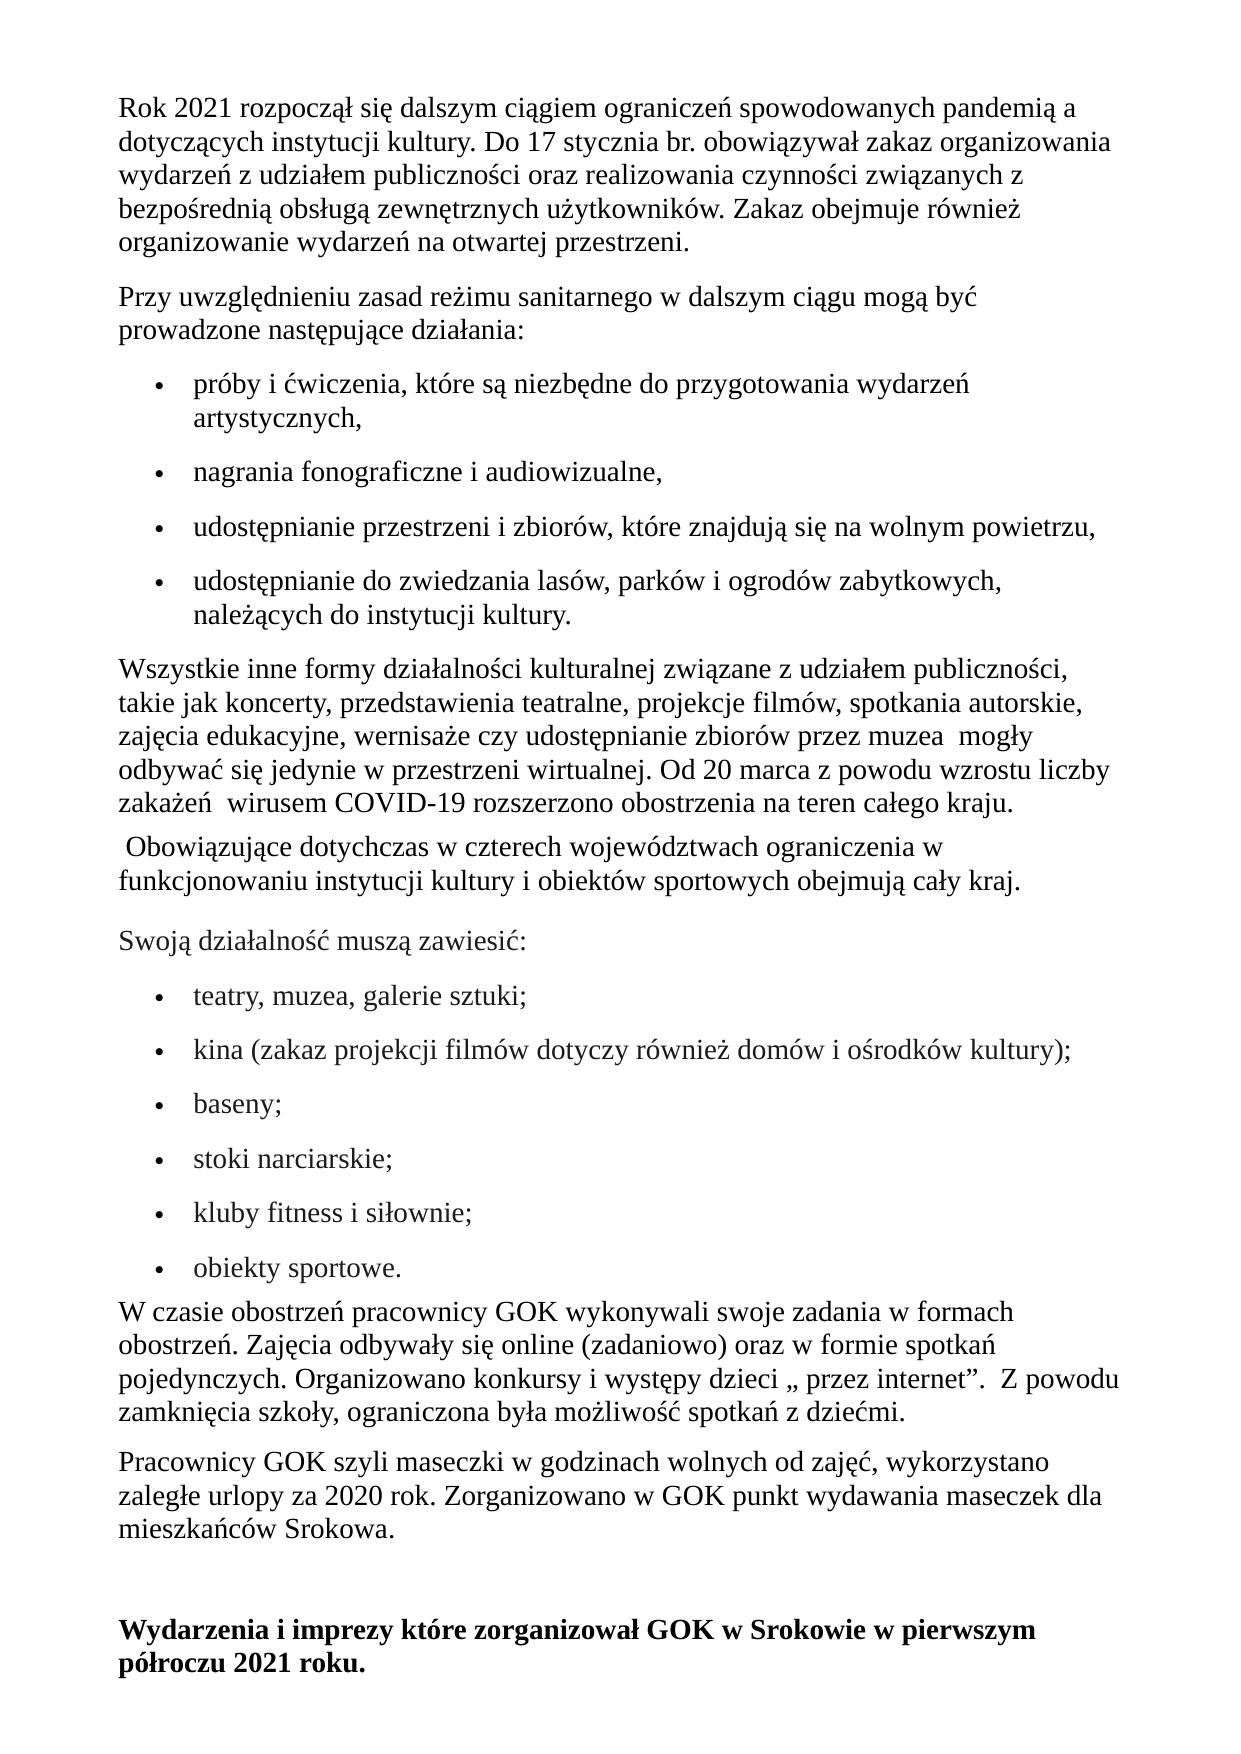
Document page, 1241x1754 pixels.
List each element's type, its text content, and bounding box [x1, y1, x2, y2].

list teatry, muzea, galerie sztuki; [156, 978, 1122, 1011]
text Rok 2021 rozpoczął się dalszym ciągiem ograniczeń spowodowanych pandemią a dotyczących instytucji kultury. Do 17 stycznia br. obowiązywał zakaz organizowania wydarzeń z udziałem publiczności oraz realizowania czynności związanych z bezpośrednią obsługą zewnętrznych użytkowników. Zakaz obejmuje również organizowanie wydarzeń na otwartej przestrzeni. [118, 90, 1122, 258]
list próby i ćwiczenia, które są niezbędne do przygotowania wydarzeń artystycznych, [156, 367, 1122, 434]
list kina (zakaz projekcji filmów dotyczy również domów i ośrodków kultury); [156, 1032, 1122, 1066]
list nagrania fonograficzne i audiowizualne, [156, 454, 1122, 488]
text Wydarzenia i imprezy które zorganizował GOK w Srokowie w pierwszym półroczu 2021 roku. [118, 1612, 1122, 1679]
list baseny; [156, 1087, 1122, 1120]
text Wszystkie inne formy działalności kulturalnej związane z udziałem publiczności, takie jak koncerty, przedstawienia teatralne, projekcje filmów, spotkania autorskie, zajęcia edukacyjne, wernisaże czy udostępnianie zbiorów przez muzea mogły odbywać się jedynie w przestrzeni wirtualnej. Od 20 marca z powodu wzrostu liczby zakażeń wirusem COVID-19 rozszerzono obostrzenia na teren całego kraju. [118, 651, 1122, 819]
list udostępnianie przestrzeni i zbiorów, które znajdują się na wolnym powietrzu, [156, 509, 1122, 542]
list stoki narciarskie; [156, 1141, 1122, 1174]
list kluby fitness i siłownie; [156, 1195, 1122, 1229]
text Pracownicy GOK szyli maseczki w godzinach wolnych od zajęć, wykorzystano zaległe urlopy za 2020 rok. Zorganizowano w GOK punkt wydawania maseczek dla mieszkańców Srokowa. [118, 1444, 1122, 1545]
text Przy uwzględnieniu zasad reżimu sanitarnego w dalszym ciągu mogą być prowadzone następujące działania: [118, 279, 1122, 346]
list udostępnianie do zwiedzania lasów, parków i ogrodów zabytkowych, należących do instytucji kultury. [156, 563, 1122, 630]
list obiekty sportowe. [156, 1250, 1122, 1283]
text W czasie obostrzeń pracownicy GOK wykonywali swoje zadania w formach obostrzeń. Zajęcia odbywały się online (zadaniowo) oraz w formie spotkań pojedynczych. Organizowano konkursy i występy dzieci „ przez internet”. Z powodu zamknięcia szkoły, ograniczona była możliwość spotkań z dziećmi. [118, 1294, 1122, 1428]
text Swoją działalność muszą zawiesić: [118, 923, 1122, 957]
text Obowiązujące dotychczas w czterech województwach ograniczenia w funkcjonowaniu instytucji kultury i obiektów sportowych obejmują cały kraj. [118, 829, 1122, 896]
